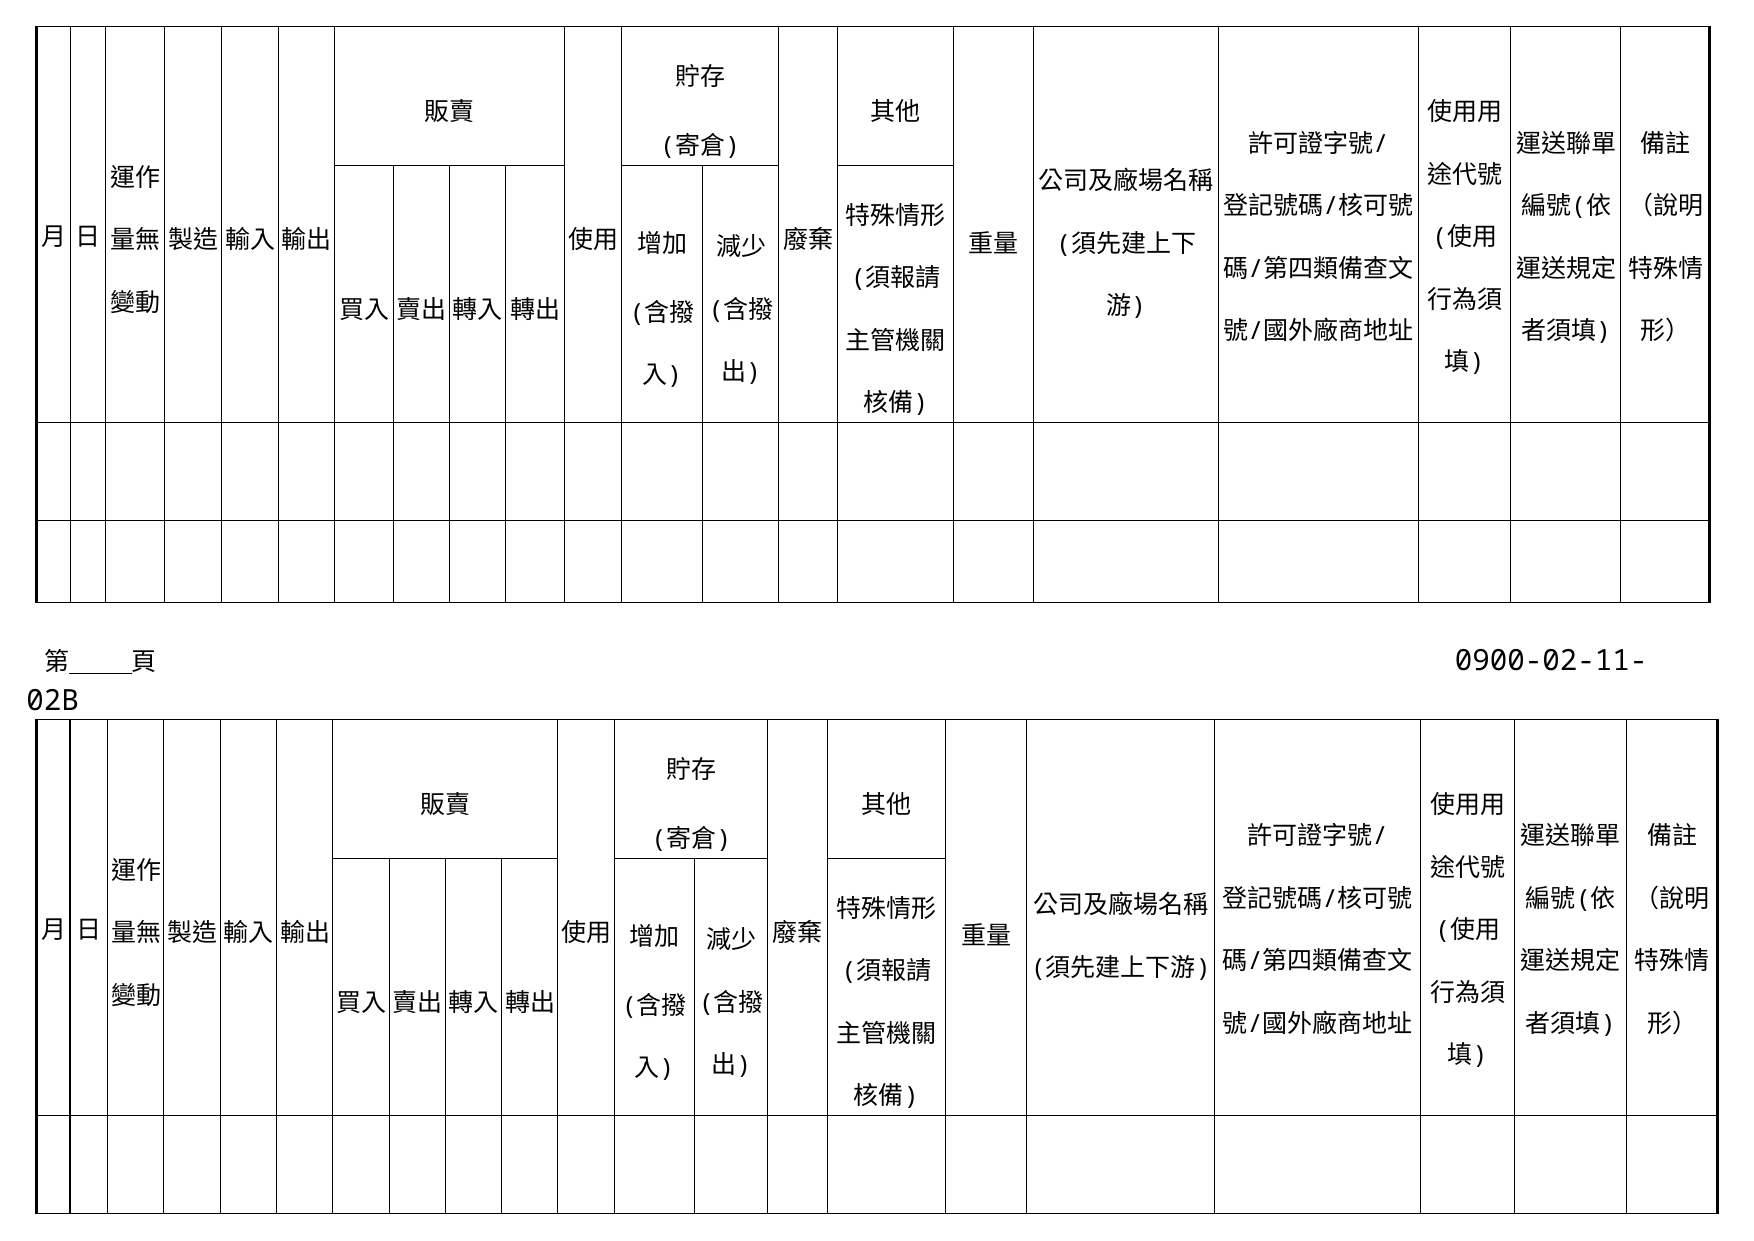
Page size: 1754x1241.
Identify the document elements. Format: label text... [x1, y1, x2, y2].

table_cell [279, 423, 334, 519]
table_cell 賣出 [390, 859, 445, 1115]
table_cell [1419, 521, 1510, 602]
table_header 販賣 [333, 720, 557, 857]
table_header 廢棄 [768, 720, 827, 1115]
table_cell [703, 521, 778, 602]
table_cell [1711, 165, 1717, 422]
table_cell [506, 423, 564, 519]
table_cell [946, 1116, 1026, 1212]
table_cell 其他 [838, 27, 953, 164]
table_cell [71, 1116, 107, 1212]
table_cell [106, 521, 164, 602]
table_cell [622, 423, 702, 519]
table_cell 特殊情形(須報請主管機關核備) [838, 166, 953, 422]
table_cell 備註（說明特殊情形） [1621, 27, 1708, 422]
table_cell [954, 521, 1033, 602]
table_cell [1219, 423, 1418, 519]
table_cell [558, 1116, 614, 1212]
table_cell [1711, 26, 1717, 164]
table_cell [71, 423, 105, 519]
table_cell [695, 1116, 767, 1212]
table_cell [221, 1116, 276, 1212]
table_header 使用用途代號(使用行為須填) [1421, 720, 1514, 1115]
table_cell [450, 521, 505, 602]
table_cell 賣出 [394, 166, 449, 422]
table_header 運作量無變動 [108, 720, 163, 1115]
table_cell 買入 [335, 166, 393, 422]
table_cell 減少(含撥出) [695, 859, 767, 1115]
table_cell 增加 (含撥入) [615, 859, 694, 1115]
table_header 運送聯單編號(依運送規定者須填) [1515, 720, 1626, 1115]
table_header 其他 [828, 720, 945, 857]
table_cell 重量 [954, 27, 1033, 422]
table_header 輸出 [277, 720, 332, 1115]
table_cell 日 [71, 27, 105, 422]
table_cell [1027, 1116, 1214, 1212]
table_cell [165, 423, 221, 519]
table_cell [1215, 1116, 1420, 1212]
table_cell [502, 1116, 557, 1212]
table_cell [1034, 521, 1218, 602]
table_cell [108, 1116, 163, 1212]
table_cell 轉入 [446, 859, 501, 1115]
table_cell 轉出 [502, 859, 557, 1115]
table_cell [279, 521, 334, 602]
table_header 公司及廠場名稱(須先建上下游) [1027, 720, 1214, 1115]
table_cell 轉出 [506, 166, 564, 422]
table_header 許可證字號/ 登記號碼/核可號碼/第四類備查文號/國外廠商地址 [1215, 720, 1420, 1115]
table_header 日 [71, 720, 107, 1115]
table_cell [1711, 520, 1717, 602]
table_header 使用 [558, 720, 614, 1115]
table_cell 使用用途代號(使用行為須填) [1419, 27, 1510, 422]
table_cell [106, 423, 164, 519]
table_cell 輸入 [222, 27, 278, 422]
table_cell 許可證字號/ 登記號碼/核可號碼/第四類備查文號/國外廠商地址 [1219, 27, 1418, 422]
table_cell [1219, 521, 1418, 602]
table_cell 製造 [165, 27, 221, 422]
table_cell 廢棄 [779, 27, 837, 422]
table_cell [506, 521, 564, 602]
table_cell [768, 1116, 827, 1212]
table_cell 特殊情形(須報請主管機關核備) [828, 859, 945, 1115]
table_cell [38, 1116, 69, 1212]
table_cell [1419, 423, 1510, 519]
table_cell [615, 1116, 694, 1212]
table_cell [335, 423, 393, 519]
table_cell 月 [38, 27, 70, 422]
table_cell 運送聯單編號(依運送規定者須填) [1511, 27, 1620, 422]
table_cell [394, 423, 449, 519]
table_header 月 [38, 720, 69, 1115]
table_cell 運作量無變動 [106, 27, 164, 422]
table_cell 買入 [333, 859, 389, 1115]
table_cell [335, 521, 393, 602]
table_cell 減少(含撥出) [703, 166, 778, 422]
table_cell [164, 1116, 220, 1212]
table_cell [838, 423, 953, 519]
table_cell [703, 423, 778, 519]
table_cell [779, 521, 837, 602]
table_cell 轉入 [450, 166, 505, 422]
table_cell [1421, 1116, 1514, 1212]
table_cell [165, 521, 221, 602]
table_header 貯存 (寄倉) [615, 720, 767, 857]
table_cell 增加 (含撥入) [622, 166, 702, 422]
table_cell [838, 521, 953, 602]
table_cell [394, 521, 449, 602]
table_cell 公司及廠場名稱(須先建上下游) [1034, 27, 1218, 422]
table_cell [446, 1116, 501, 1212]
table_cell 使用 [565, 27, 621, 422]
table_cell [828, 1116, 945, 1212]
table_header 重量 [946, 720, 1026, 1115]
table_cell [622, 521, 702, 602]
table_cell [71, 521, 105, 602]
table_cell [450, 423, 505, 519]
table_cell [1511, 521, 1620, 602]
table_cell [565, 423, 621, 519]
table_cell [1034, 423, 1218, 519]
table_cell [222, 423, 278, 519]
table_cell [779, 423, 837, 519]
table_cell [1515, 1116, 1626, 1212]
table_cell [277, 1116, 332, 1212]
table_cell [1711, 422, 1717, 519]
text 第 頁 0900-02-11-02B [0, 637, 1665, 719]
table_header 備註（說明特殊情形） [1627, 720, 1716, 1115]
table_cell [38, 521, 70, 602]
table_cell [1511, 423, 1620, 519]
table_header 製造 [164, 720, 220, 1115]
table_cell [1621, 521, 1708, 602]
table_cell 販賣 [335, 27, 564, 164]
table_cell [954, 423, 1033, 519]
table_cell [333, 1116, 389, 1212]
table_cell [390, 1116, 445, 1212]
table_cell [565, 521, 621, 602]
table_cell [222, 521, 278, 602]
table_cell [1627, 1116, 1716, 1212]
table_cell [38, 423, 70, 519]
table_cell [1621, 423, 1708, 519]
table_cell 貯存 (寄倉) [622, 27, 778, 164]
table_cell 輸出 [279, 27, 334, 422]
table_header 輸入 [221, 720, 276, 1115]
